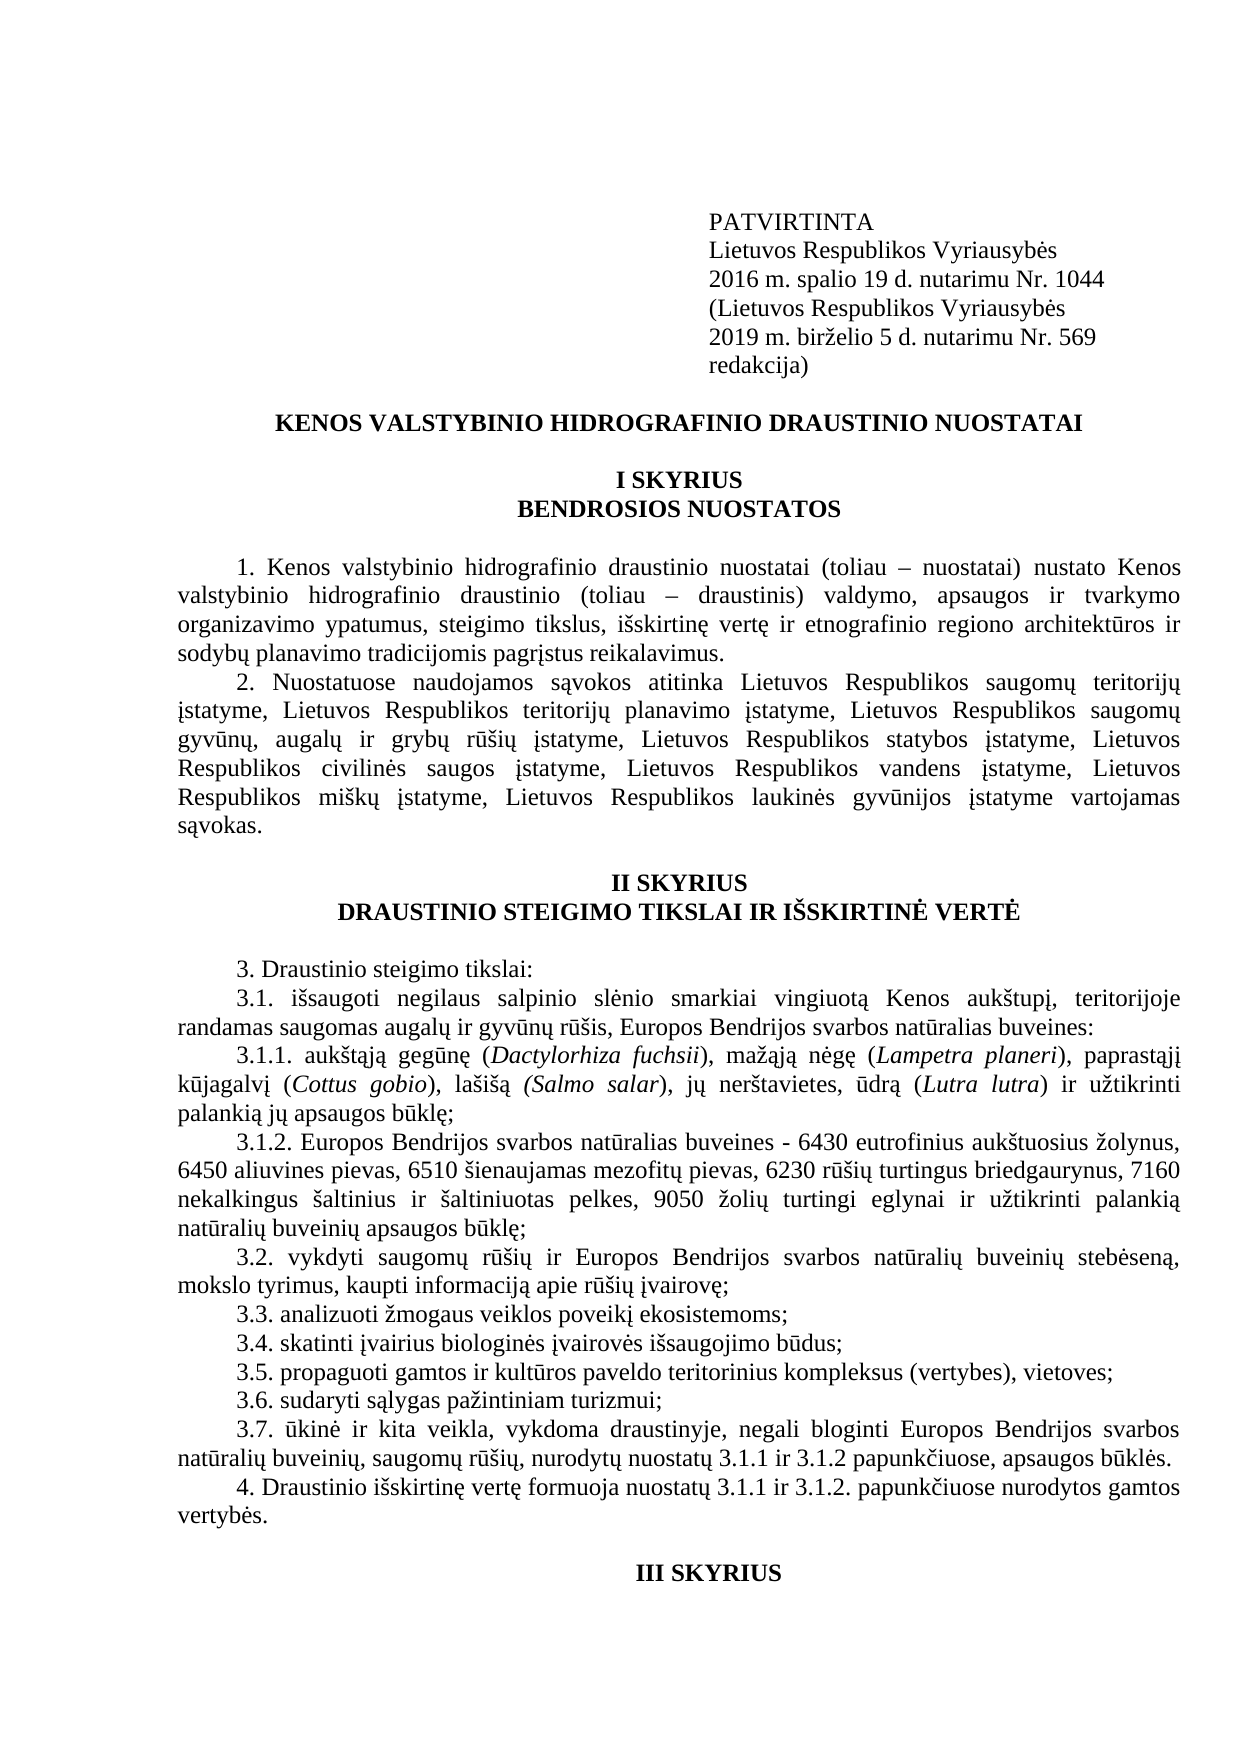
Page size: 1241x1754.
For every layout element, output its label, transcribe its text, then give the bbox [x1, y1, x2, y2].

text 1. Kenos valstybinio hidrografinio draustinio nuostatai (toliau – nuostatai) nustato Kenos valstybinio hidrografinio draustinio (toliau – draustinis) valdymo, apsaugos ir tvarkymo organizavimo ypatumus, steigimo tikslus, išskirtinę vertę ir etnografinio regiono architektūros ir sodybų planavimo tradicijomis pagrįstus reikalavimus. [177, 552, 1181, 667]
text 3.7. ūkinė ir kita veikla, vykdoma draustinyje, negali bloginti Europos Bendrijos svarbos natūralių buveinių, saugomų rūšių, nurodytų nuostatų 3.1.1 ir 3.1.2 papunkčiuose, apsaugos būklės. [177, 1414, 1181, 1472]
text 3.6. sudaryti sąlygas pažintiniam turizmui; [177, 1385, 1181, 1414]
text II SKYRIUS [177, 868, 1181, 897]
text I SKYRIUS [177, 465, 1181, 494]
text 3.1.2. Europos Bendrijos svarbos natūralias buveines - 6430 eutrofinius aukštuosius žolynus, 6450 aliuvines pievas, 6510 šienaujamas mezofitų pievas, 6230 rūšių turtingus briedgaurynus, 7160 nekalkingus šaltinius ir šaltiniuotas pelkes, 9050 žolių turtingi eglynai ir užtikrinti palankią natūralių buveinių apsaugos būklę; [177, 1127, 1181, 1242]
text Lietuvos Respublikos Vyriausybės [709, 235, 1181, 264]
text 2016 m. spalio 19 d. nutarimu Nr. 1044 [709, 264, 1181, 293]
text 3.5. propaguoti gamtos ir kultūros paveldo teritorinius kompleksus (vertybes), vietoves; [177, 1357, 1181, 1385]
text 3.2. vykdyti saugomų rūšių ir Europos Bendrijos svarbos natūralių buveinių stebėseną, mokslo tyrimus, kaupti informaciją apie rūšių įvairovę; [177, 1242, 1181, 1299]
text 3.4. skatinti įvairius biologinės įvairovės išsaugojimo būdus; [177, 1328, 1181, 1357]
text 3.1. išsaugoti negilaus salpinio slėnio smarkiai vingiuotą Kenos aukštupį, teritorijoje randamas saugomas augalų ir gyvūnų rūšis, Europos Bendrijos svarbos natūralias buveines: [177, 983, 1181, 1040]
text redakcija) [709, 350, 1181, 379]
text Bendrosios nuostatos [177, 494, 1181, 523]
text 2. Nuostatuose naudojamos sąvokos atitinka Lietuvos Respublikos saugomų teritorijų įstatyme, Lietuvos Respublikos teritorijų planavimo įstatyme, Lietuvos Respublikos saugomų gyvūnų, augalų ir grybų rūšių įstatyme, Lietuvos Respublikos statybos įstatyme, Lietuvos Respublikos civilinės saugos įstatyme, Lietuvos Respublikos vandens įstatyme, Lietuvos Respublikos miškų įstatyme, Lietuvos Respublikos laukinės gyvūnijos įstatyme vartojamas sąvokas. [177, 667, 1181, 839]
text 3.3. analizuoti žmogaus veiklos poveikį ekosistemoms; [177, 1299, 1181, 1328]
text (Lietuvos Respublikos Vyriausybės [709, 293, 1181, 322]
text KENOS VALSTYBINIO HIDROGRAFINIO DRAUSTINIO NUOSTATAI [177, 408, 1181, 437]
text PATVIRTINTA [709, 207, 1181, 235]
text III SKYRIUS [177, 1558, 1181, 1587]
text Draustinio steigimo tikslai IR IŠSKIRTINĖ VERTĖ [177, 897, 1181, 925]
text 4. Draustinio išskirtinę vertę formuoja nuostatų 3.1.1 ir 3.1.2. papunkčiuose nurodytos gamtos vertybės. [177, 1472, 1181, 1529]
text 3.1.1. aukštąją gegūnę (Dactylorhiza fuchsii), mažąją nėgę (Lampetra planeri), paprastąjį kūjagalvį (Cottus gobio), lašišą (Salmo salar), jų nerštavietes, ūdrą (Lutra lutra) ir užtikrinti palankią jų apsaugos būklę; [177, 1040, 1181, 1127]
text 2019 m. birželio 5 d. nutarimu Nr. 569 [709, 322, 1181, 350]
text 3. Draustinio steigimo tikslai: [177, 954, 1181, 983]
